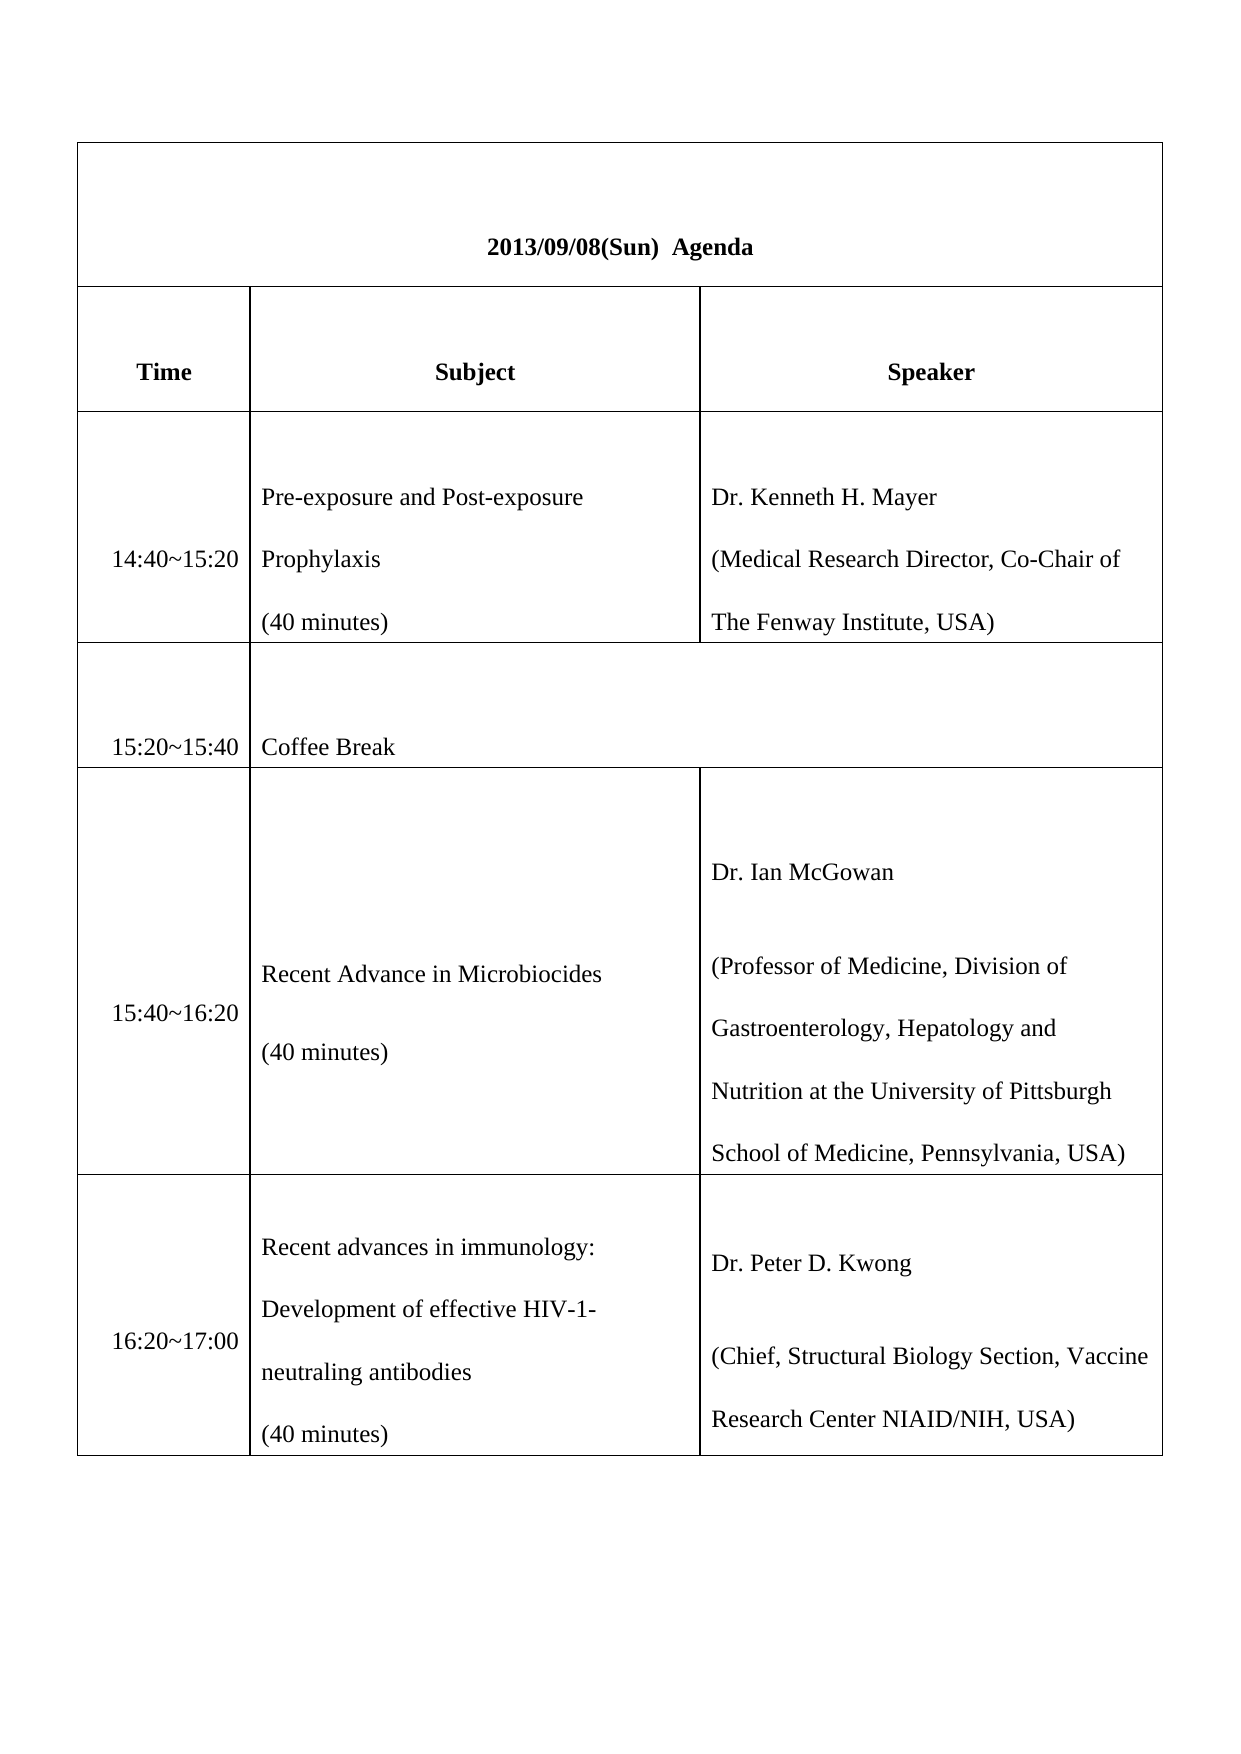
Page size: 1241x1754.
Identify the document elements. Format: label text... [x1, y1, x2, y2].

table_cell Dr. Kenneth H. Mayer (Medical Research Director, Co-Chair of The Fenway Institute, USA) [701, 412, 1162, 642]
table_cell 14:40~15:20 [78, 412, 249, 642]
table_cell Dr. Peter D. Kwong (Chief, Structural Biology Section, Vaccine Research Center NIAID/NIH, USA) [701, 1175, 1162, 1455]
table_cell 16:20~17:00 [78, 1175, 249, 1455]
table_cell Coffee Break [251, 643, 1162, 767]
table_cell 15:40~16:20 [78, 768, 249, 1173]
table_cell Dr. Ian McGowan (Professor of Medicine, Division of Gastroenterology, Hepatology and Nutrition at the University of Pittsburgh School of Medicine, Pennsylvania, USA) [701, 768, 1162, 1173]
table_cell Recent advances in immunology: Development of effective HIV-1-neutraling antibodies (40 minutes) [251, 1175, 699, 1455]
table_cell Recent Advance in Microbiocides (40 minutes) [251, 768, 699, 1173]
table_cell 15:20~15:40 [78, 643, 249, 767]
table_cell Pre-exposure and Post-exposure Prophylaxis (40 minutes) [251, 412, 699, 642]
table_header 2013/09/08(Sun) Agenda [78, 143, 1162, 286]
table_cell Subject [251, 287, 699, 411]
table_cell Speaker [701, 287, 1162, 411]
table_cell Time [78, 287, 249, 411]
